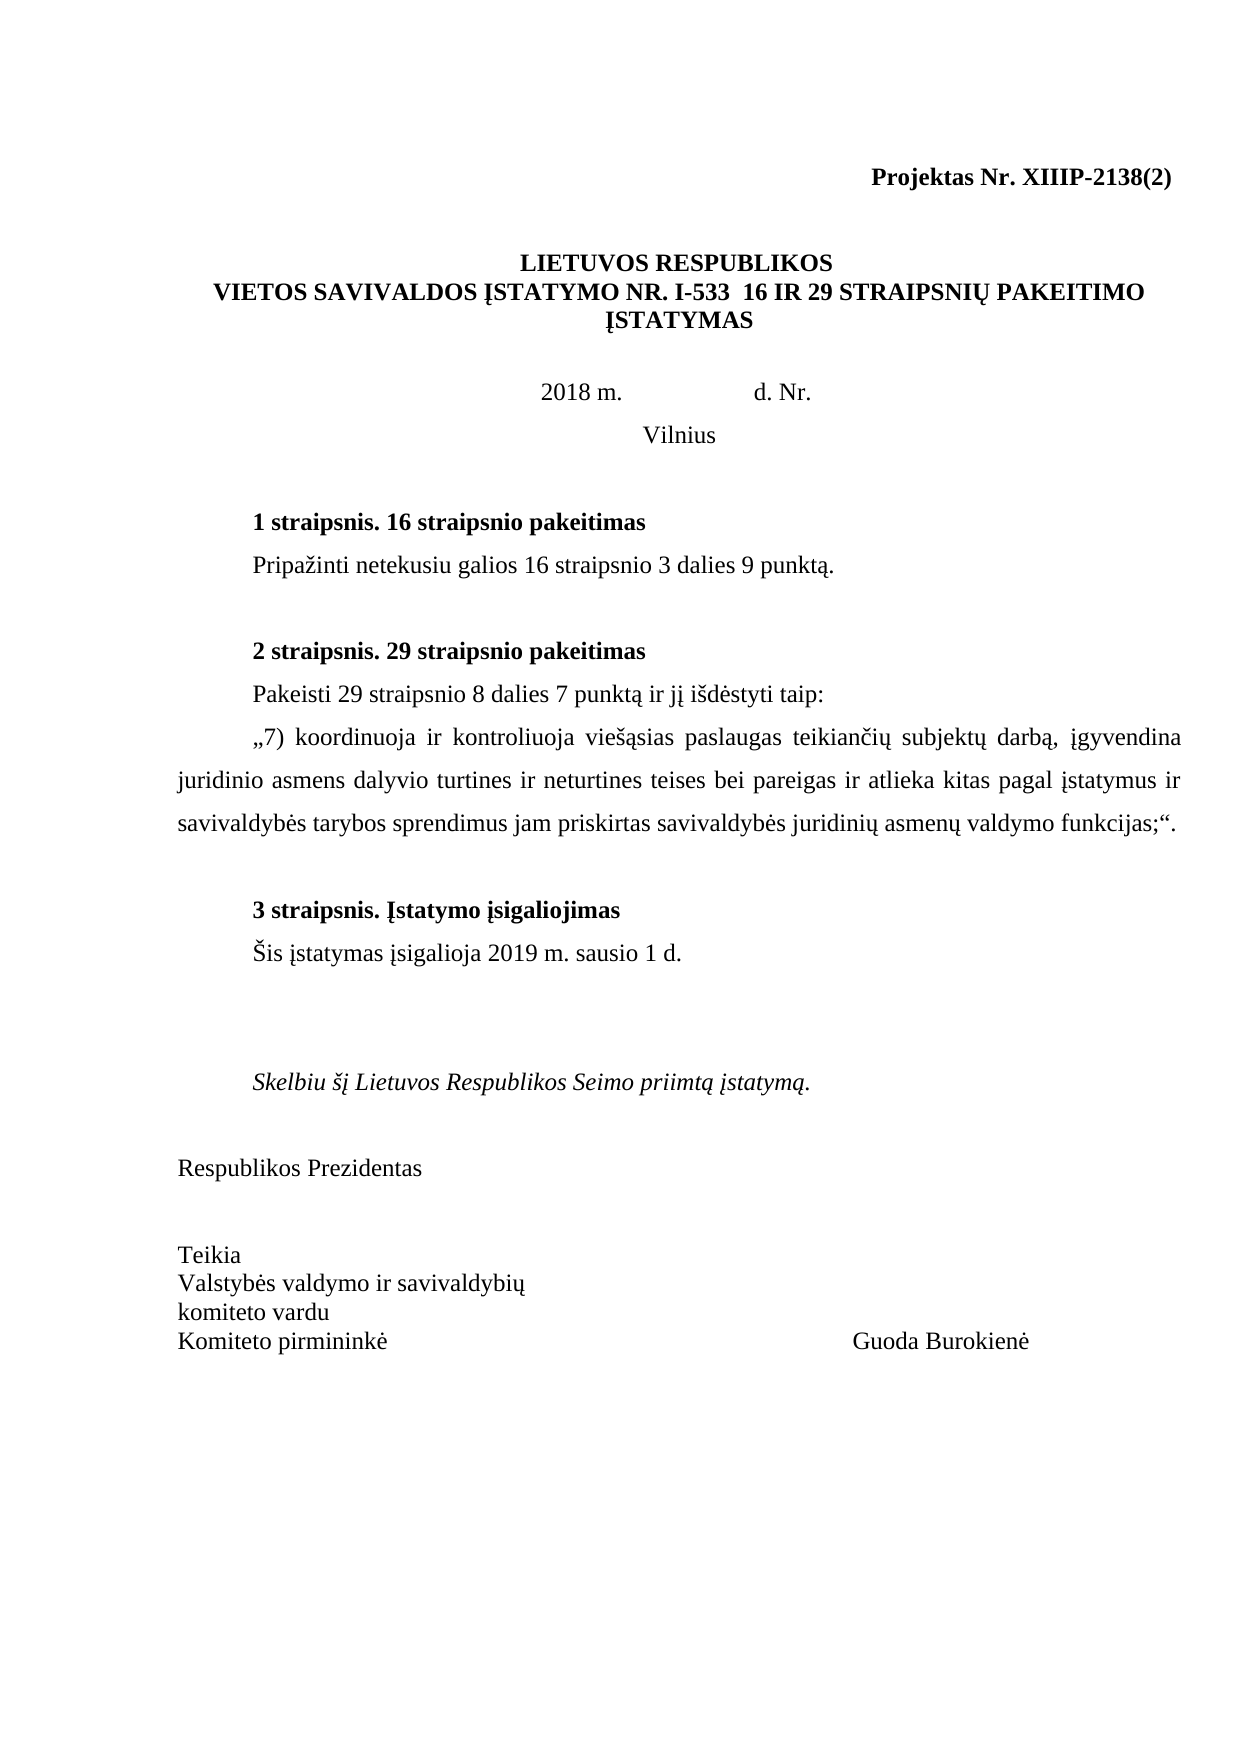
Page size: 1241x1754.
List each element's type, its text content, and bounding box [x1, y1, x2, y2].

text Projektas Nr. XIIIP-2138(2) [717, 162, 1181, 190]
text Pripažinti netekusiu galios 16 straipsnio 3 dalies 9 punktą. [177, 550, 1181, 578]
text VIETOS SAVIVALDOS ĮSTATYMO NR. I-533 16 IR 29 STRAIPSNIŲ PAKEITIMO ĮSTATYMAS [177, 277, 1181, 334]
text Vilnius [177, 420, 1181, 449]
text Komiteto pirmininkė Guoda Burokienė [177, 1326, 1181, 1355]
text Skelbiu šį Lietuvos Respublikos Seimo priimtą įstatymą. [177, 1067, 1181, 1096]
text 2018 m. d. Nr. [177, 377, 1181, 406]
text 3 straipsnis. Įstatymo įsigaliojimas [177, 895, 1181, 923]
text Teikia [177, 1240, 1181, 1268]
text komiteto vardu [177, 1297, 1181, 1326]
text 2 straipsnis. 29 straipsnio pakeitimas [177, 636, 1181, 665]
text Valstybės valdymo ir savivaldybių [177, 1268, 1181, 1297]
text LIETUVOS RESPUBLIKOS [177, 248, 1181, 277]
text Pakeisti 29 straipsnio 8 dalies 7 punktą ir jį išdėstyti taip: [177, 679, 1181, 708]
text Respublikos Prezidentas [177, 1153, 1181, 1182]
text Šis įstatymas įsigalioja 2019 m. sausio 1 d. [177, 938, 1181, 967]
text 1 straipsnis. 16 straipsnio pakeitimas [177, 507, 1181, 535]
text „7) koordinuoja ir kontroliuoja viešąsias paslaugas teikiančių subjektų darbą, įgyvendina juridinio asmens dalyvio turtines ir neturtines teises bei pareigas ir atlieka kitas pagal įstatymus ir savivaldybės tarybos sprendimus jam priskirtas savivaldybės juridinių asmenų valdymo funkcijas;“. [177, 722, 1181, 837]
